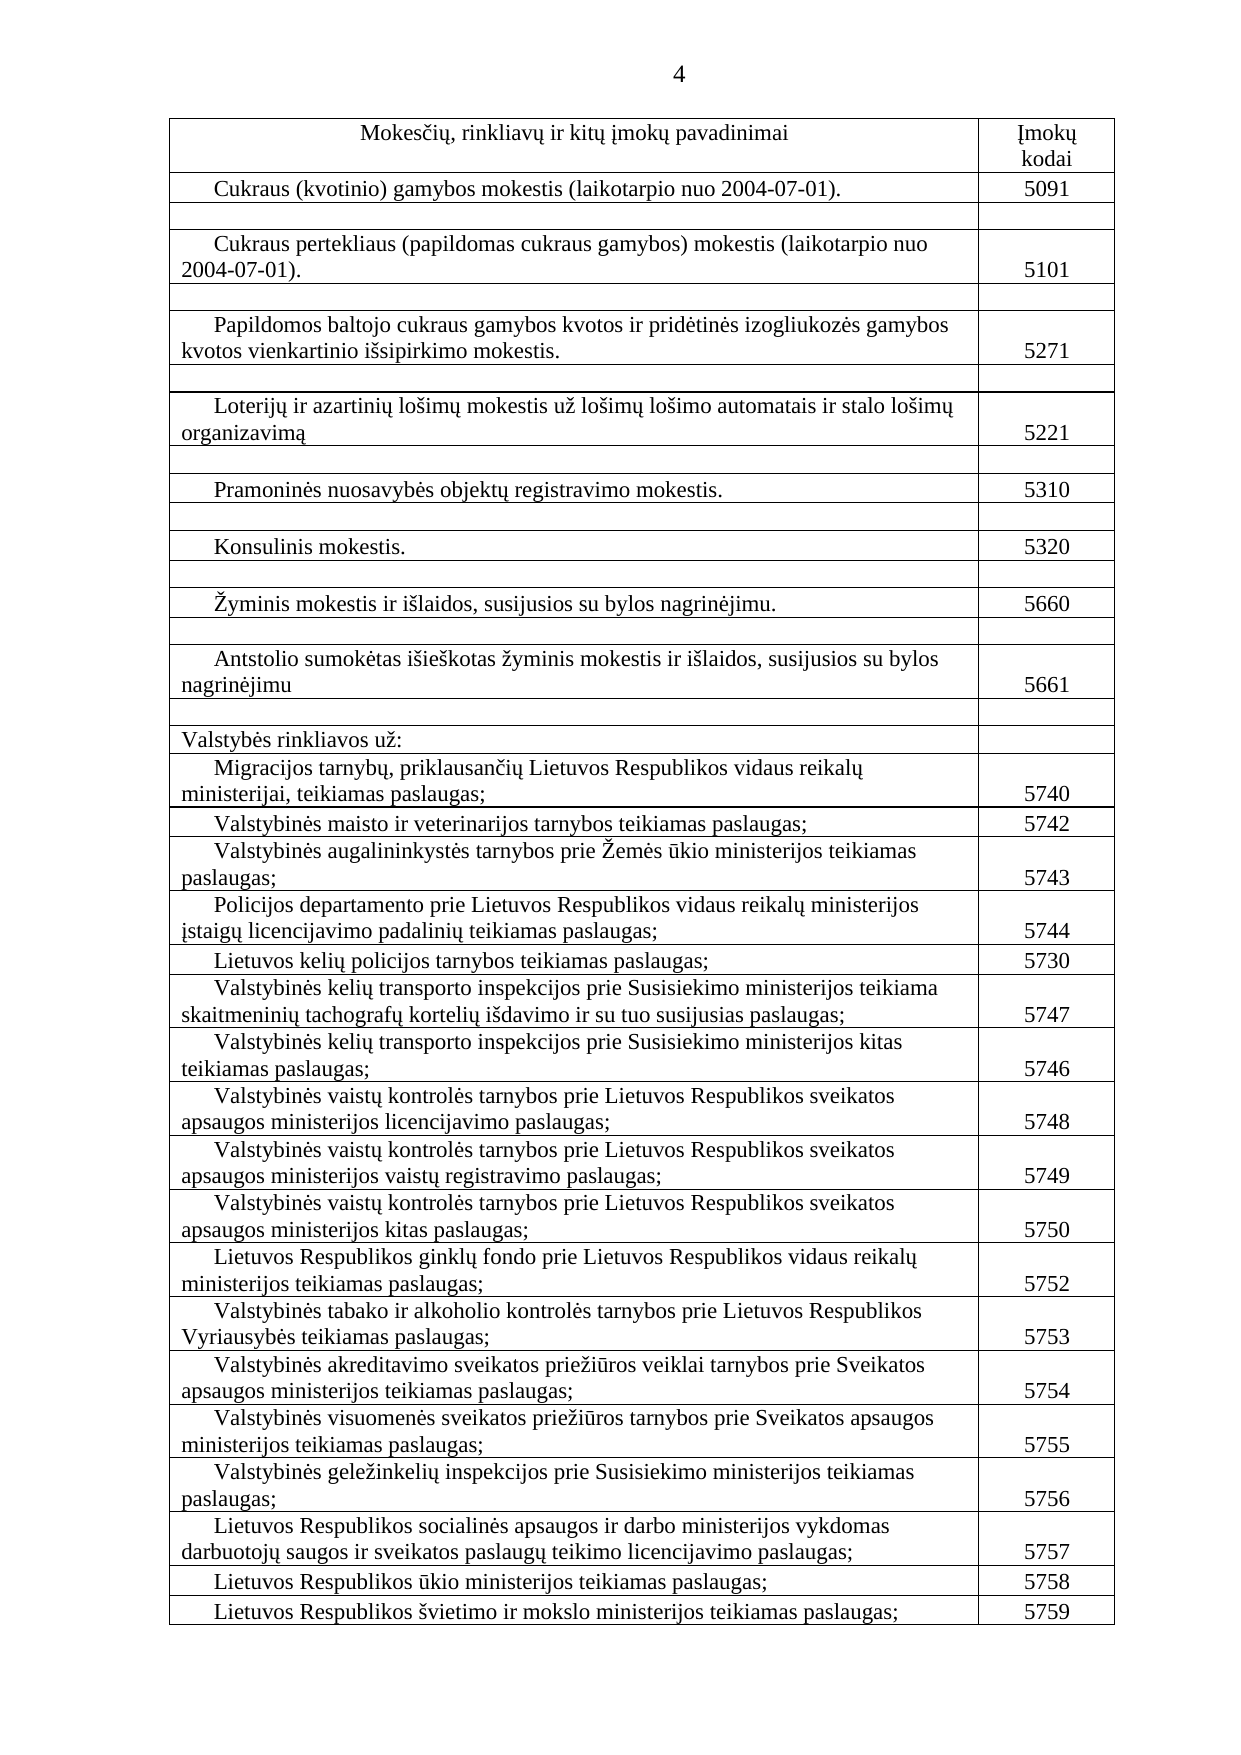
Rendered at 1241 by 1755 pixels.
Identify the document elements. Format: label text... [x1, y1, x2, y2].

table_cell [170, 699, 978, 725]
table_cell [1115, 836, 1126, 890]
table_cell 5746 [979, 1028, 1114, 1081]
table_cell [1115, 698, 1126, 725]
table_header [1115, 118, 1126, 172]
table_cell [1115, 310, 1126, 364]
table_cell [1115, 1189, 1126, 1242]
table_cell Migracijos tarnybų, priklausančių Lietuvos Respublikos vidaus reikalų ministerijai, teikiamas paslaugas; [170, 754, 978, 806]
table_cell [1115, 644, 1126, 698]
table_cell Valstybinės maisto ir veterinarijos tarnybos teikiamas paslaugas; [170, 808, 978, 836]
table_cell [1115, 1242, 1126, 1296]
table_cell Valstybinės geležinkelių inspekcijos prie Susisiekimo ministerijos teikiamas paslaugas; [170, 1458, 978, 1511]
table_header Įmokų kodai [979, 119, 1114, 172]
table_cell Cukraus (kvotinio) gamybos mokestis (laikotarpio nuo 2004-07-01). [170, 173, 978, 202]
table_cell 5320 [979, 531, 1114, 559]
table_cell [979, 618, 1114, 644]
table_cell [979, 503, 1114, 530]
table_cell 5747 [979, 975, 1114, 1027]
table_cell [1115, 617, 1126, 644]
table_cell Konsulinis mokestis. [170, 531, 978, 559]
table_cell [1115, 560, 1126, 587]
table_cell Lietuvos Respublikos švietimo ir mokslo ministerijos teikiamas paslaugas; [170, 1596, 978, 1624]
table_cell [1115, 502, 1126, 530]
table_cell 5744 [979, 891, 1114, 944]
table_cell 5091 [979, 173, 1114, 202]
table_cell [1115, 445, 1126, 472]
table_cell [1115, 1135, 1126, 1188]
table_cell [1115, 1081, 1126, 1135]
table_cell 5754 [979, 1351, 1114, 1403]
table_cell Valstybinės kelių transporto inspekcijos prie Susisiekimo ministerijos kitas teikiamas paslaugas; [170, 1028, 978, 1081]
table_cell [1115, 1404, 1126, 1457]
table_cell 5757 [979, 1512, 1114, 1565]
table_cell 5271 [979, 311, 1114, 364]
table_cell [1115, 753, 1126, 806]
table_cell [1115, 364, 1126, 391]
table_cell Valstybinės kelių transporto inspekcijos prie Susisiekimo ministerijos teikiama skaitmeninių tachografų kortelių išdavimo ir su tuo susijusias paslaugas; [170, 975, 978, 1027]
table_cell [170, 284, 978, 310]
table_cell [1115, 1457, 1126, 1511]
table_cell 5753 [979, 1297, 1114, 1350]
table_cell 5101 [979, 230, 1114, 283]
table_cell Valstybinės tabako ir alkoholio kontrolės tarnybos prie Lietuvos Respublikos Vyriausybės teikiamas paslaugas; [170, 1297, 978, 1350]
table_cell Valstybinės vaistų kontrolės tarnybos prie Lietuvos Respublikos sveikatos apsaugos ministerijos licencijavimo paslaugas; [170, 1082, 978, 1135]
table_cell [1115, 587, 1126, 617]
table_cell 5752 [979, 1243, 1114, 1296]
table_cell [1115, 1027, 1126, 1081]
table_cell [170, 503, 978, 530]
table_cell [1115, 391, 1126, 445]
table_cell [170, 203, 978, 229]
table_cell [1115, 974, 1126, 1027]
table_cell [170, 618, 978, 644]
table_cell [1115, 530, 1126, 559]
table_cell [1115, 172, 1126, 202]
table_cell 5755 [979, 1405, 1114, 1457]
table_cell 5310 [979, 474, 1114, 502]
table_cell 5661 [979, 645, 1114, 698]
table_cell 5660 [979, 588, 1114, 617]
table_cell 5730 [979, 945, 1114, 973]
table_cell [1115, 1511, 1126, 1565]
table_cell [1115, 944, 1126, 973]
table_cell Valstybinės akreditavimo sveikatos priežiūros veiklai tarnybos prie Sveikatos apsaugos ministerijos teikiamas paslaugas; [170, 1351, 978, 1403]
table_cell [1115, 1565, 1126, 1594]
table_cell 5740 [979, 754, 1114, 806]
table_cell [170, 446, 978, 472]
table_cell [170, 561, 978, 587]
table_cell 5750 [979, 1190, 1114, 1242]
table_cell 5748 [979, 1082, 1114, 1135]
table_cell [1115, 202, 1126, 229]
table_cell [170, 365, 978, 391]
table_cell [979, 203, 1114, 229]
table_cell [979, 699, 1114, 725]
table_cell [1115, 1350, 1126, 1403]
table_cell [1115, 1595, 1126, 1624]
table_cell [979, 284, 1114, 310]
table_cell 5758 [979, 1566, 1114, 1594]
table_cell [979, 365, 1114, 391]
table_cell Valstybės rinkliavos už: [170, 726, 978, 753]
table_cell 5749 [979, 1136, 1114, 1188]
table_cell [1115, 473, 1126, 502]
table_header Mokesčių, rinkliavų ir kitų įmokų pavadinimai [170, 119, 978, 172]
table_cell Loterijų ir azartinių lošimų mokestis už lošimų lošimo automatais ir stalo lošimų organizavimą [170, 393, 978, 445]
table_cell Žyminis mokestis ir išlaidos, susijusios su bylos nagrinėjimu. [170, 588, 978, 617]
table_cell Antstolio sumokėtas išieškotas žyminis mokestis ir išlaidos, susijusios su bylos nagrinėjimu [170, 645, 978, 698]
table_cell Valstybinės augalininkystės tarnybos prie Žemės ūkio ministerijos teikiamas paslaugas; [170, 837, 978, 890]
table_cell Cukraus pertekliaus (papildomas cukraus gamybos) mokestis (laikotarpio nuo 2004-07-01). [170, 230, 978, 283]
table_cell Valstybinės vaistų kontrolės tarnybos prie Lietuvos Respublikos sveikatos apsaugos ministerijos vaistų registravimo paslaugas; [170, 1136, 978, 1188]
table_cell 5759 [979, 1596, 1114, 1624]
table_cell [1115, 806, 1126, 836]
table_cell Valstybinės vaistų kontrolės tarnybos prie Lietuvos Respublikos sveikatos apsaugos ministerijos kitas paslaugas; [170, 1190, 978, 1242]
table_cell Papildomos baltojo cukraus gamybos kvotos ir pridėtinės izogliukozės gamybos kvotos vienkartinio išsipirkimo mokestis. [170, 311, 978, 364]
table_cell 5742 [979, 808, 1114, 836]
table_cell 5221 [979, 393, 1114, 445]
table_cell [1115, 1296, 1126, 1350]
table_cell Lietuvos kelių policijos tarnybos teikiamas paslaugas; [170, 945, 978, 973]
table_cell [979, 726, 1114, 753]
table_cell [979, 446, 1114, 472]
table_cell [979, 561, 1114, 587]
table_cell 5743 [979, 837, 1114, 890]
table_cell [1115, 725, 1126, 753]
table_cell Valstybinės visuomenės sveikatos priežiūros tarnybos prie Sveikatos apsaugos ministerijos teikiamas paslaugas; [170, 1405, 978, 1457]
table_cell Lietuvos Respublikos ūkio ministerijos teikiamas paslaugas; [170, 1566, 978, 1594]
table_cell [1115, 890, 1126, 944]
table_cell [1115, 283, 1126, 310]
table_cell [1115, 229, 1126, 283]
table_cell Lietuvos Respublikos socialinės apsaugos ir darbo ministerijos vykdomas darbuotojų saugos ir sveikatos paslaugų teikimo licencijavimo paslaugas; [170, 1512, 978, 1565]
table_cell Lietuvos Respublikos ginklų fondo prie Lietuvos Respublikos vidaus reikalų ministerijos teikiamas paslaugas; [170, 1243, 978, 1296]
table_cell Policijos departamento prie Lietuvos Respublikos vidaus reikalų ministerijos įstaigų licencijavimo padalinių teikiamas paslaugas; [170, 891, 978, 944]
table_cell Pramoninės nuosavybės objektų registravimo mokestis. [170, 474, 978, 502]
table_cell 5756 [979, 1458, 1114, 1511]
